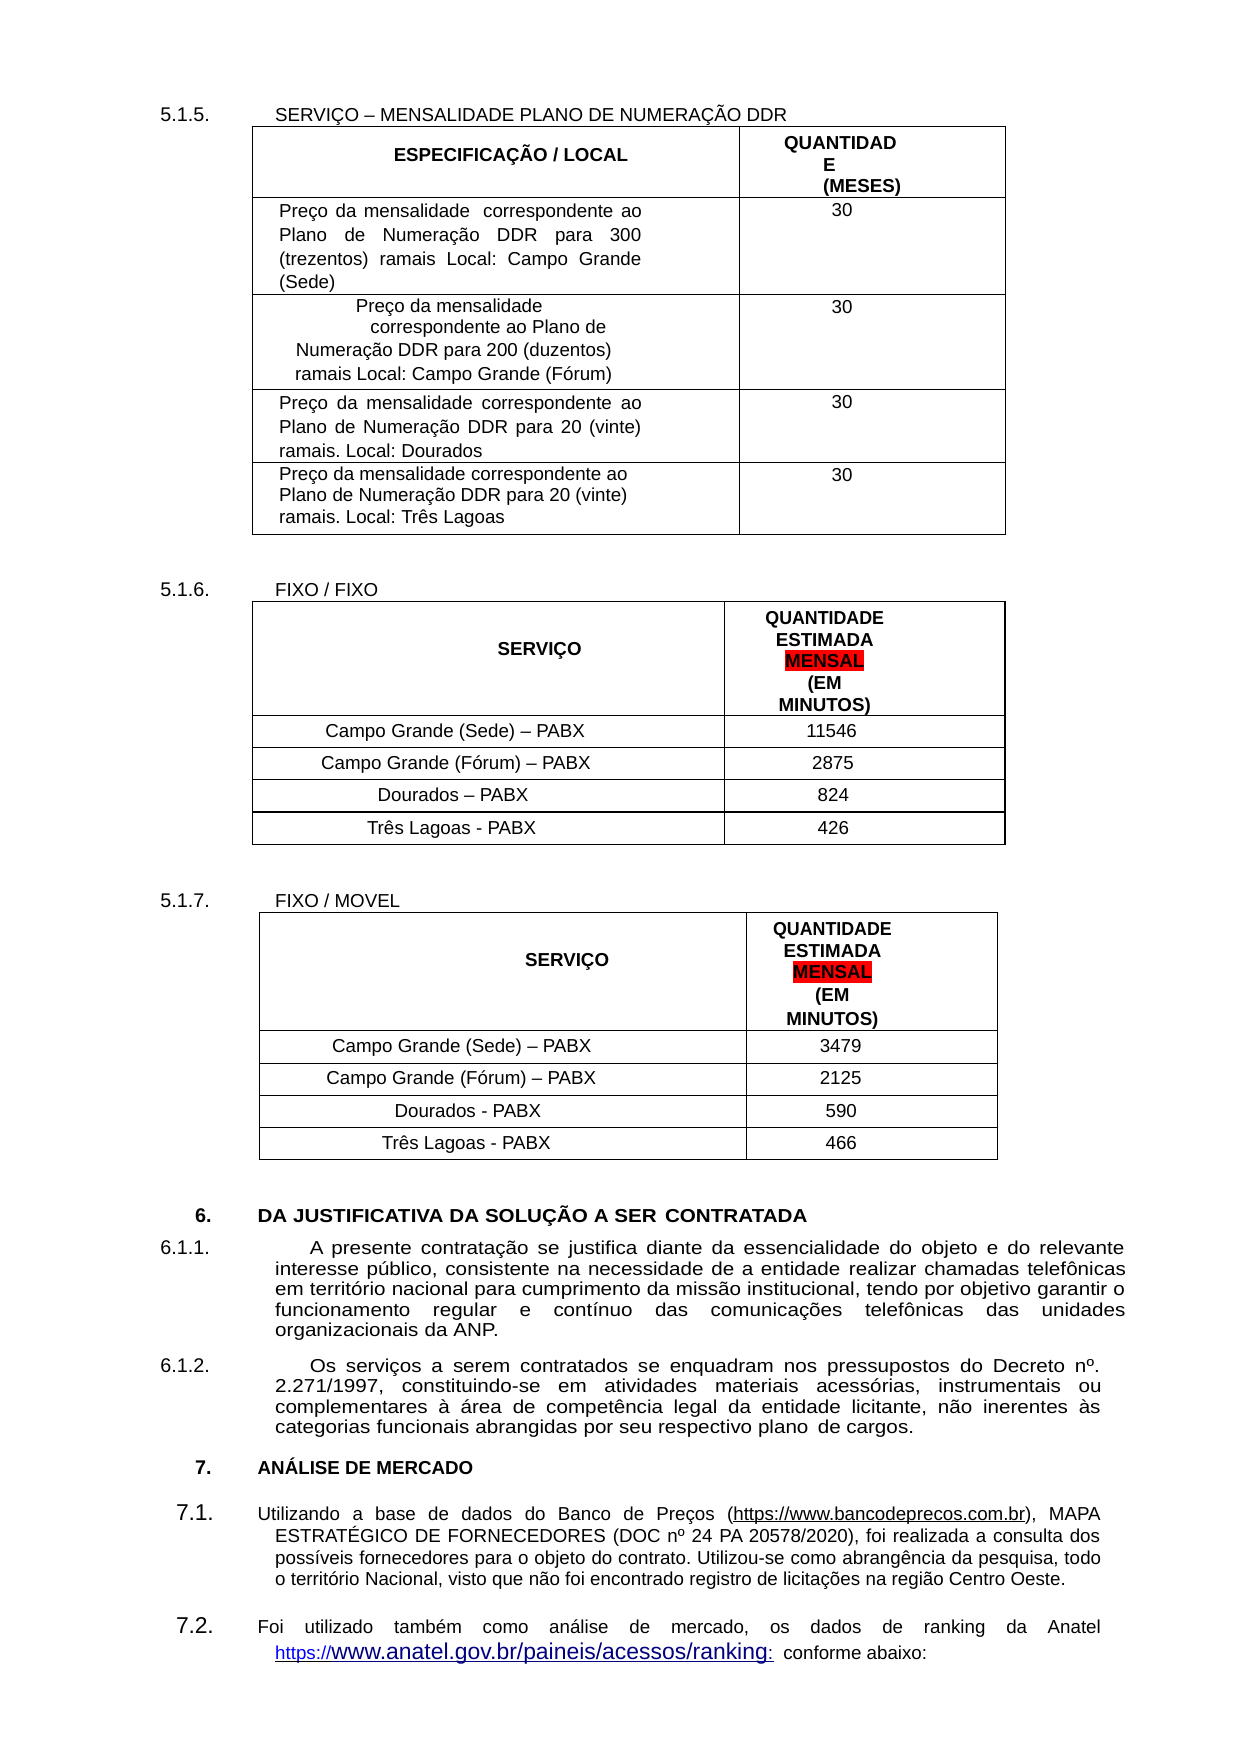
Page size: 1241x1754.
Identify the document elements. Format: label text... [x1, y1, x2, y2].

list A presente contratação se justifica diante da essencialidade do objeto e do relevante interesse público, consistente na necessidade de a entidade realizar chamadas telefônicas em território nacional para cumprimento da missão institucional, tendo por objetivo garantir o funcionamento regular e contínuo das comunicações telefônicas das unidades organizacionais da ANP. [160, 1236, 1126, 1341]
table_cell 30 [740, 390, 1005, 462]
table_header SERVIÇO [253, 602, 724, 715]
table_cell 824 [725, 780, 1004, 811]
table_cell Preço da mensalidade correspondente ao Plano de Numeração DDR para 20 (vinte) ramais. Local: Três Lagoas [253, 463, 739, 534]
table_cell Preço da mensalidade correspondente ao Plano de Numeração DDR para 300 (trezentos) ramais Local: Campo Grande (Sede) [253, 198, 739, 294]
table_cell Preço da mensalidade correspondente ao Plano de Numeração DDR para 20 (vinte) ramais. Local: Dourados [253, 390, 739, 462]
table_cell Campo Grande (Fórum) – PABX [253, 748, 724, 779]
table_cell 426 [725, 813, 1004, 844]
table_cell 466 [747, 1128, 997, 1159]
table_cell 590 [747, 1096, 997, 1127]
subtitle SERVIÇO – MENSALIDADE PLANO DE NUMERAÇÃO DDR [160, 103, 1240, 126]
subtitle ANÁLISE DE MERCADO [195, 1456, 1240, 1478]
table_header SERVIÇO [260, 913, 746, 1030]
table_cell Campo Grande (Sede) – PABX [260, 1031, 746, 1062]
list Foi utilizado também como análise de mercado, os dados de ranking da Anatel https://www.anatel.gov.br/paineis/acessos/ranking: conforme abaixo: [176, 1612, 1101, 1664]
list Utilizando a base de dados do Banco de Preços (https://www.bancodeprecos.com.br), MAPA ESTRATÉGICO DE FORNECEDORES (DOC nº 24 PA 20578/2020), foi realizada a consulta dos possíveis fornecedores para o objeto do contrato. Utilizou-se como abrangência da pesquisa, todo o território Nacional, visto que não foi encontrado registro de licitações na região Centro Oeste. [176, 1499, 1101, 1590]
table_header ESPECIFICAÇÃO / LOCAL [253, 127, 739, 197]
table_header QUANTIDADE (MESES) [740, 127, 1005, 197]
table_cell Dourados - PABX [260, 1096, 746, 1127]
table_cell Campo Grande (Sede) – PABX [253, 716, 724, 747]
table_cell 30 [740, 463, 1005, 534]
table_cell 30 [740, 295, 1005, 389]
table_cell Três Lagoas - PABX [253, 813, 724, 844]
table_cell 11546 [725, 716, 1004, 747]
table_cell Dourados – PABX [253, 780, 724, 811]
table_cell Preço da mensalidade correspondente ao Plano de Numeração DDR para 200 (duzentos) ramais Local: Campo Grande (Fórum) [253, 295, 739, 389]
subtitle DA JUSTIFICATIVA DA SOLUÇÃO A SER CONTRATADA [195, 1203, 1240, 1226]
table_header QUANTIDADE ESTIMADA MENSAL (EM MINUTOS) [747, 913, 997, 1030]
table_cell 2875 [725, 748, 1004, 779]
table_cell 2125 [747, 1064, 997, 1095]
list Os serviços a serem contratados se enquadram nos pressupostos do Decreto nº. 2.271/1997, constituindo-se em atividades materiais acessórias, instrumentais ou complementares à área de competência legal da entidade licitante, não inerentes às categorias funcionais abrangidas por seu respectivo plano de cargos. [160, 1354, 1101, 1438]
table_cell Campo Grande (Fórum) – PABX [260, 1064, 746, 1095]
table_cell 30 [740, 198, 1005, 294]
table_cell Três Lagoas - PABX [260, 1128, 746, 1159]
subtitle FIXO / MOVEL [160, 889, 1240, 912]
list FIXO / FIXO [160, 578, 1240, 601]
table_header QUANTIDADE ESTIMADA MENSAL (EM MINUTOS) [725, 602, 1004, 715]
table_cell 3479 [747, 1031, 997, 1062]
